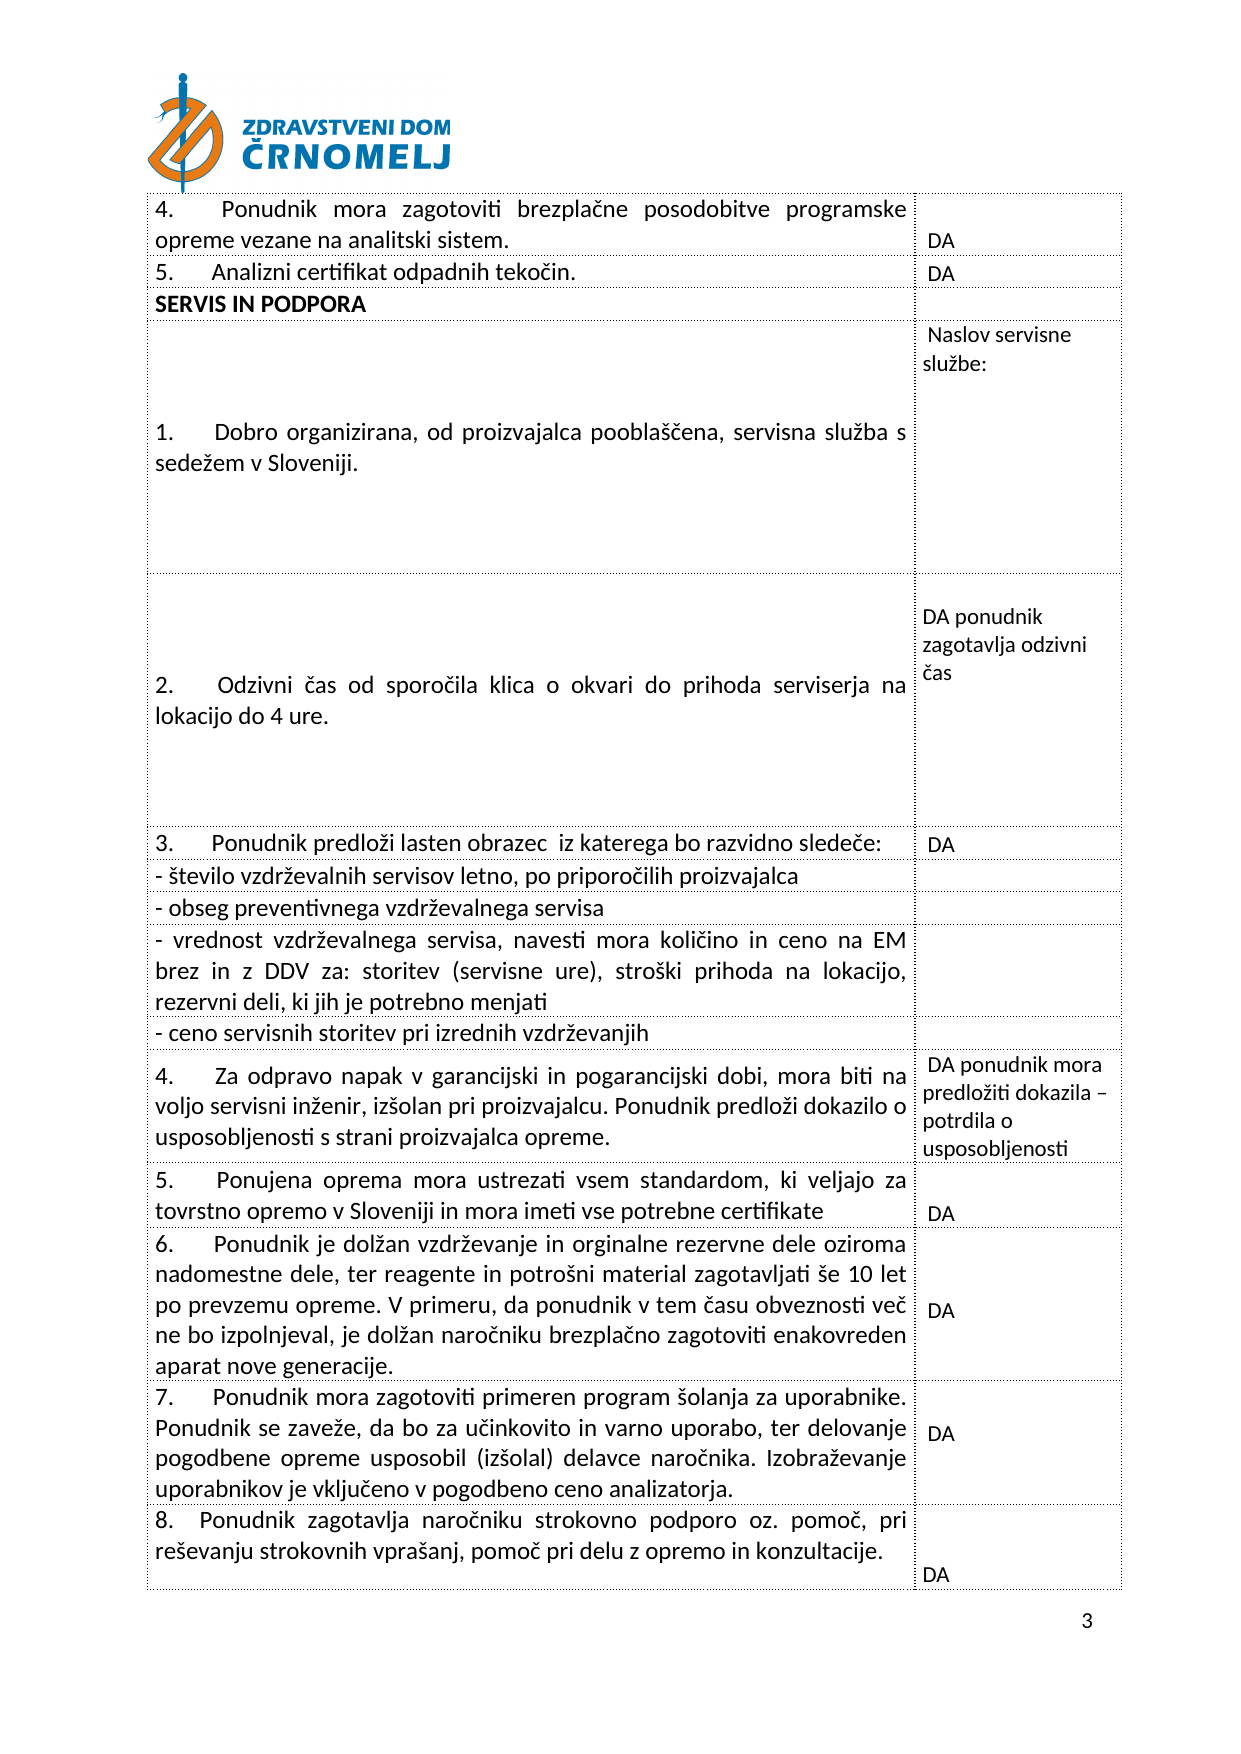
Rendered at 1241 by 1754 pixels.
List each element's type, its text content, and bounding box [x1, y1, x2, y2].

table_cell 5. Analizni certifikat odpadnih tekočin. [148, 255, 915, 287]
table_cell DA [915, 1227, 1121, 1380]
table_cell [915, 1016, 1121, 1049]
table_cell DA ponudnik mora predložiti dokazila – potrdila o usposobljenosti [915, 1049, 1121, 1162]
table_cell [915, 891, 1121, 923]
table_cell DA [915, 1162, 1121, 1227]
table_cell 7. Ponudnik mora zagotoviti primeren program šolanja za uporabnike. Ponudnik se zaveže, da bo za učinkovito in varno uporabo, ter delovanje pogodbene opreme usposobil (izšolal) delavce naročnika. Izobraževanje uporabnikov je vključeno v pogodbeno ceno analizatorja. [148, 1380, 915, 1503]
table_cell [915, 924, 1121, 1016]
table_cell DA ponudnik zagotavlja odzivni čas [915, 573, 1121, 826]
table_cell DA [915, 1380, 1121, 1503]
table_cell 4. Ponudnik mora zagotoviti brezplačne posodobitve programske opreme vezane na analitski sistem. [148, 193, 915, 254]
table_cell 6. Ponudnik je dolžan vzdrževanje in orginalne rezervne dele oziroma nadomestne dele, ter reagente in potrošni material zagotavljati še 10 let po prevzemu opreme. V primeru, da ponudnik v tem času obveznosti več ne bo izpolnjeval, je dolžan naročniku brezplačno zagotoviti enakovreden aparat nove generacije. [148, 1227, 915, 1380]
table_cell 8. Ponudnik zagotavlja naročniku strokovno podporo oz. pomoč, pri reševanju strokovnih vprašanj, pomoč pri delu z opremo in konzultacije. [148, 1504, 915, 1589]
table_cell 3. Ponudnik predloži lasten obrazec iz katerega bo razvidno sledeče: [148, 826, 915, 858]
table_cell DA [915, 193, 1121, 254]
table_cell 1. Dobro organizirana, od proizvajalca pooblaščena, servisna služba s sedežem v Sloveniji. [148, 320, 915, 573]
table_cell DA [915, 1504, 1121, 1589]
table_cell 2. Odzivni čas od sporočila klica o okvari do prihoda serviserja na lokacijo do 4 ure. [148, 573, 915, 826]
table_cell [915, 859, 1121, 891]
table_cell SERVIS IN PODPORA [148, 287, 915, 319]
table_cell 4. Za odpravo napak v garancijski in pogarancijski dobi, mora biti na voljo servisni inženir, izšolan pri proizvajalcu. Ponudnik predloži dokazilo o usposobljenosti s strani proizvajalca opreme. [148, 1049, 915, 1162]
table_cell DA [915, 826, 1121, 858]
table_cell - ceno servisnih storitev pri izrednih vzdrževanjih [148, 1016, 915, 1049]
table_cell Naslov servisne službe: [915, 320, 1121, 573]
table_cell - obseg preventivnega vzdrževalnega servisa [148, 891, 915, 923]
table_cell DA [915, 255, 1121, 287]
table_cell - število vzdrževalnih servisov letno, po priporočilih proizvajalca [148, 859, 915, 891]
table_cell [915, 287, 1121, 319]
table_cell 5. Ponujena oprema mora ustrezati vsem standardom, ki veljajo za tovrstno opremo v Sloveniji in mora imeti vse potrebne certifikate [148, 1162, 915, 1227]
table_cell - vrednost vzdrževalnega servisa, navesti mora količino in ceno na EM brez in z DDV za: storitev (servisne ure), stroški prihoda na lokacijo, rezervni deli, ki jih je potrebno menjati [148, 924, 915, 1016]
